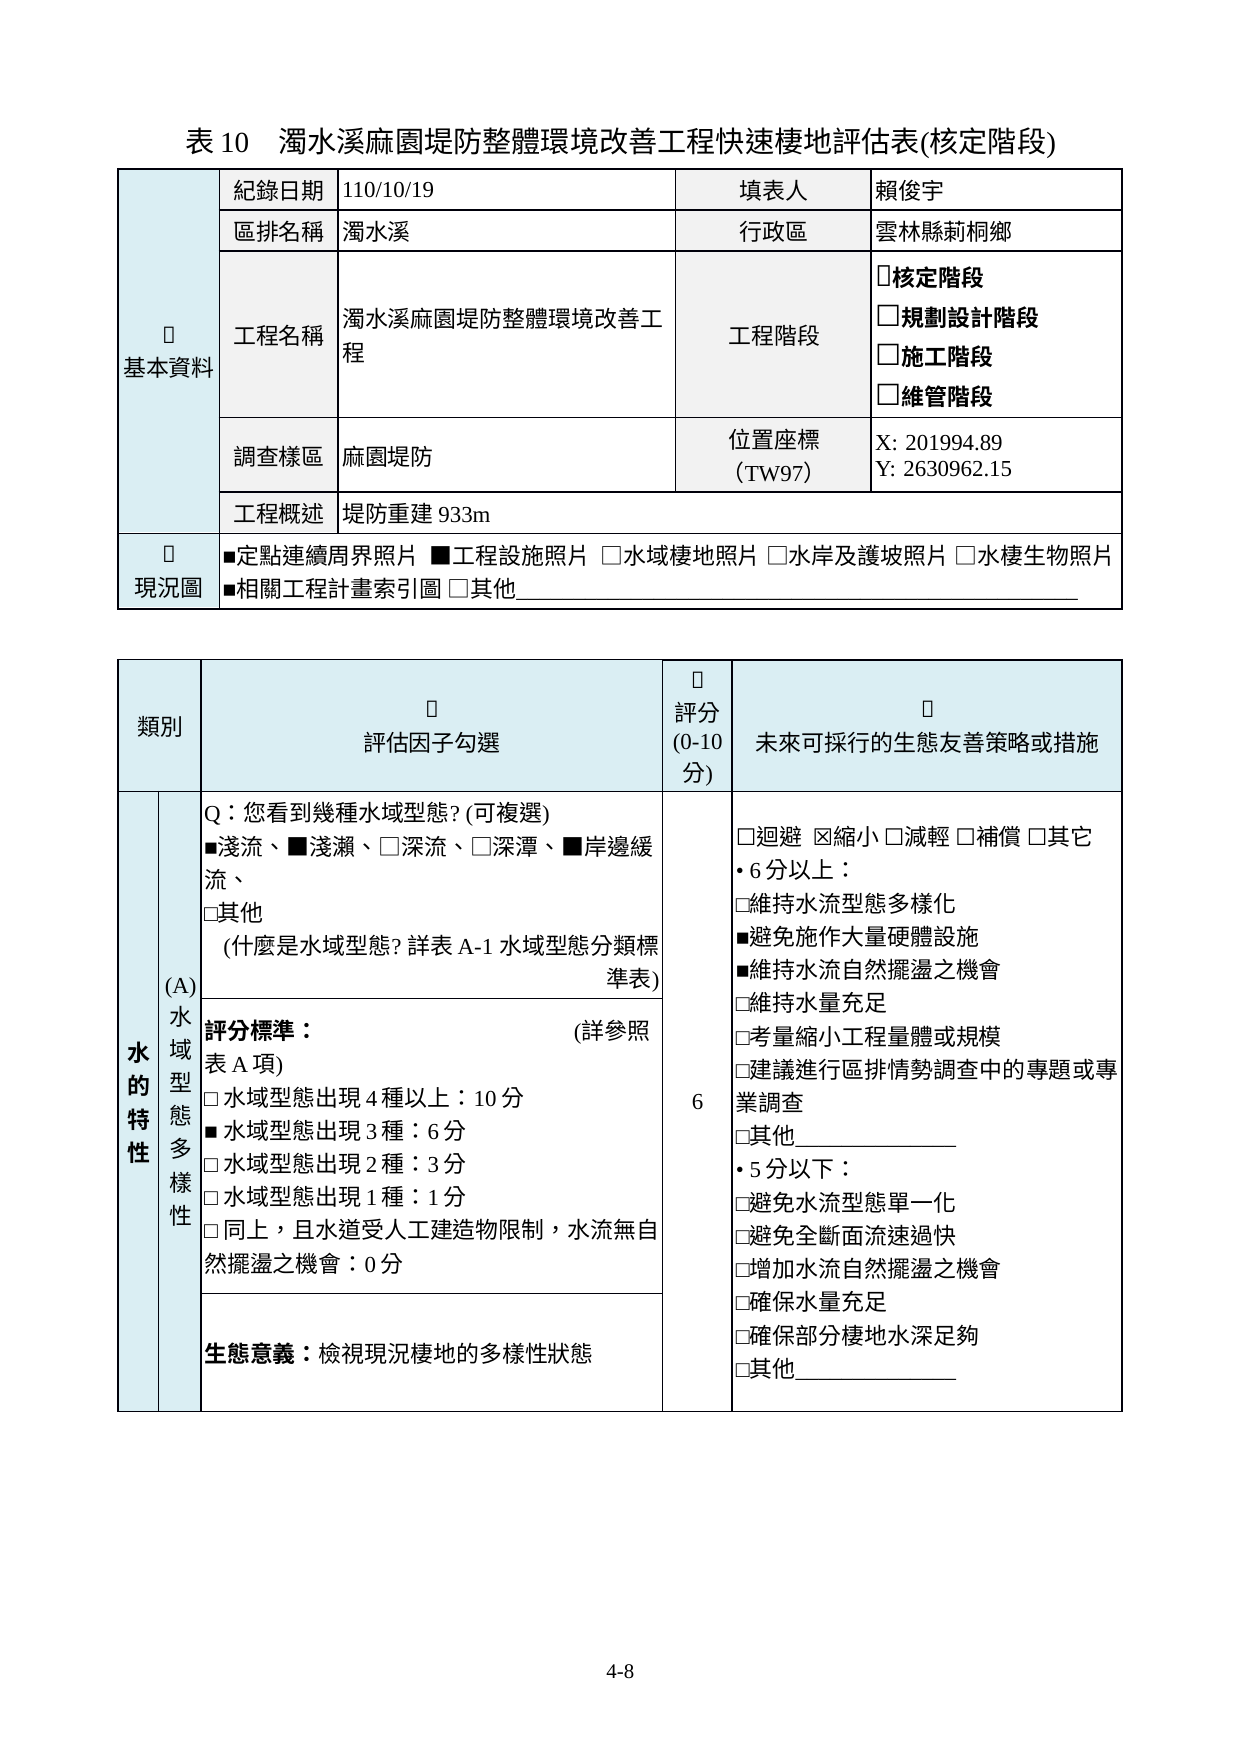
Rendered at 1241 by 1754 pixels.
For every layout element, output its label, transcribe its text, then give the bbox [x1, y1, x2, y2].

table_cell 位置座標（TW97） [676, 418, 870, 491]
table_cell ☐迴避 ☒縮小 ☐減輕 ☐補償 ☐其它 • 6分以上： □維持水流型態多樣化 ■避免施作大量硬體設施 ■維持水流自然擺盪之機會 □維持水量充足 □考量縮小工程量體或規模 □建議進行區排情勢調查中的專題或專業調查 □其他______________ • 5分以下： □避免水流型態單一化 □避免全斷面流速過快 □增加水流自然擺盪之機會 □確保水量充足 □確保部分棲地水深足夠 □其他______________ [733, 792, 1121, 1411]
table_cell Q：您看到幾種水域型態? (可複選) ■淺流、■淺瀨、□深流、□深潭、■岸邊緩流、 □其他 (什麼是水域型態? 詳表A-1 水域型態分類標準表) [202, 792, 662, 997]
table_cell 區排名稱 [220, 211, 337, 250]
table_cell 評分標準： (詳參照表A項) □ 水域型態出現4種以上：10分 ■ 水域型態出現3種：6分 □ 水域型態出現2種：3分 □ 水域型態出現1種：1分 □ 同上，且水道受人工建造物限制，水流無自然擺盪之機會：0分 [202, 999, 662, 1293]
table_header 紀錄日期 [220, 170, 337, 209]
text 表10 濁水溪麻園堤防整體環境改善工程快速棲地評估表(核定階段) [118, 118, 1122, 160]
table_header 110/10/19 [339, 170, 675, 209]
table_cell 生態意義：檢視現況棲地的多樣性狀態 [202, 1294, 662, 1411]
table_header  未來可採行的生態友善策略或措施 [733, 661, 1121, 791]
table_cell X: 201994.89 Y: 2630962.15 [872, 418, 1121, 491]
table_cell 調查樣區 [220, 418, 337, 491]
table_cell ■定點連續周界照片 ■工程設施照片 □水域棲地照片 □水岸及護坡照片 □水棲生物照片 ■相關工程計畫索引圖 □其他_________________________________________________ [220, 534, 1121, 607]
table_cell 雲林縣莿桐鄉 [872, 211, 1121, 250]
table_cell 核定階段 ☐規劃設計階段 ☐施工階段 ☐維管階段 [872, 252, 1121, 417]
table_header 賴俊宇 [872, 170, 1121, 209]
table_cell 水 的 特 性 [119, 792, 158, 1411]
table_cell 堤防重建933m [339, 493, 1121, 532]
table_cell (A) 水域型態 多樣性 [159, 792, 200, 1411]
table_header  評分 (0-10分) [663, 661, 731, 791]
table_cell 麻園堤防 [339, 418, 675, 491]
table_cell 工程階段 [676, 252, 870, 417]
table_cell 工程概述 [220, 493, 337, 532]
table_cell  現況圖 [119, 534, 219, 607]
table_cell 行政區 [676, 211, 870, 250]
table_header  評估因子勾選 [202, 660, 662, 791]
table_cell 濁水溪 [339, 211, 675, 250]
table_header 類別 [119, 660, 200, 791]
table_cell 工程名稱 [220, 252, 337, 417]
table_header 填表人 [676, 170, 870, 209]
table_cell 濁水溪麻園堤防整體環境改善工程 [339, 252, 675, 417]
table_cell 6 [663, 792, 731, 1411]
table_header  基本資料 [119, 170, 219, 532]
